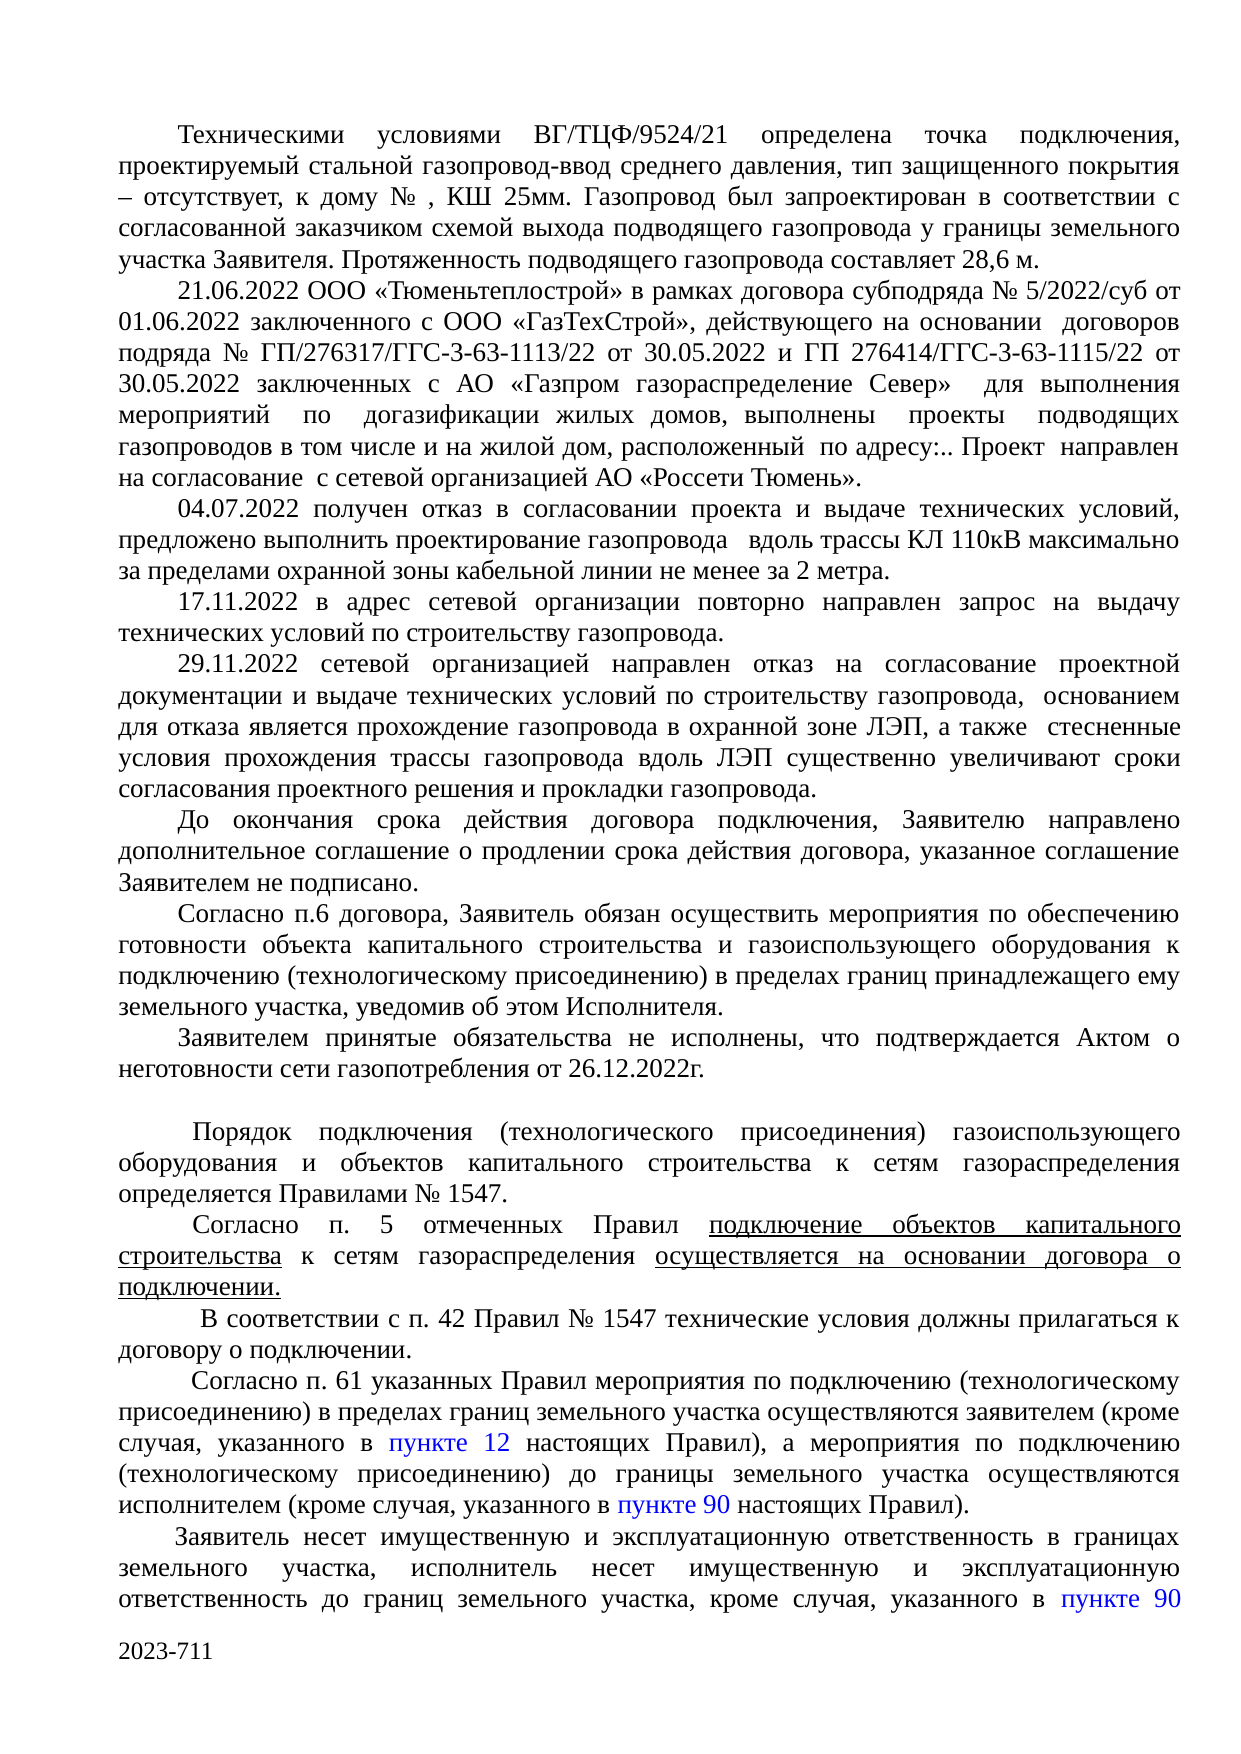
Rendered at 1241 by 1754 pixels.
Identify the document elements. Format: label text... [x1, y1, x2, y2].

text Порядок подключения (технологического присоединения) газоиспользующего оборудования и объектов капитального строительства к сетям газораспределения определяется Правилами № 1547. [118, 1115, 1181, 1208]
text 04.07.2022 получен отказ в согласовании проекта и выдаче технических условий, предложено выполнить проектирование газопровода вдоль трассы КЛ 110кВ максимально за пределами охранной зоны кабельной линии не менее за 2 метра. [118, 492, 1181, 585]
text До окончания срока действия договора подключения, Заявителю направлено дополнительное соглашение о продлении срока действия договора, указанное соглашение Заявителем не подписано. [118, 803, 1181, 897]
text В соответствии с п. 42 Правил № 1547 технические условия должны прилагаться к договору о подключении. [118, 1302, 1181, 1364]
text 29.11.2022 сетевой организацией направлен отказ на согласование проектной документации и выдаче технических условий по строительству газопровода, основанием для отказа является прохождение газопровода в охранной зоне ЛЭП, а также стесненные условия прохождения трассы газопровода вдоль ЛЭП существенно увеличивают сроки согласования проектного решения и прокладки газопровода. [118, 648, 1181, 803]
text 21.06.2022 ООО «Тюменьтеплострой» в рамках договора субподряда № 5/2022/суб от 01.06.2022 заключенного с ООО «ГазТехСтрой», действующего на основании договоров подряда № ГП/276317/ГГС-3-63-1113/22 от 30.05.2022 и ГП 276414/ГГС-3-63-1115/22 от 30.05.2022 заключенных с АО «Газпром газораспределение Север» для выполнения мероприятий по догазификации жилых домов, выполнены проекты подводящих газопроводов в том числе и на жилой дом, расположенный по адресу:.. Проект направлен на согласование с сетевой организацией АО «Россети Тюмень». [118, 274, 1181, 492]
text Заявитель несет имущественную и эксплуатационную ответственность в границах земельного участка, исполнитель несет имущественную и эксплуатационную ответственность до границ земельного участка, кроме случая, указанного в пункте 90 [118, 1520, 1181, 1613]
text Заявителем принятые обязательства не исполнены, что подтверждается Актом о неготовности сети газопотребления от 26.12.2022г. [118, 1021, 1181, 1084]
text Согласно п. 61 указанных Правил мероприятия по подключению (технологическому присоединению) в пределах границ земельного участка осуществляются заявителем (кроме случая, указанного в пункте 12 настоящих Правил), а мероприятия по подключению (технологическому присоединению) до границы земельного участка осуществляются исполнителем (кроме случая, указанного в пункте 90 настоящих Правил). [118, 1364, 1181, 1520]
text Техническими условиями ВГ/ТЦФ/9524/21 определена точка подключения, проектируемый стальной газопровод-ввод среднего давления, тип защищенного покрытия – отсутствует, к дому № , КШ 25мм. Газопровод был запроектирован в соответствии с согласованной заказчиком схемой выхода подводящего газопровода у границы земельного участка Заявителя. Протяженность подводящего газопровода составляет 28,6 м. [118, 118, 1181, 274]
text 17.11.2022 в адрес сетевой организации повторно направлен запрос на выдачу технических условий по строительству газопровода. [118, 585, 1181, 648]
text Согласно п.6 договора, Заявитель обязан осуществить мероприятия по обеспечению готовности объекта капитального строительства и газоиспользующего оборудования к подключению (технологическому присоединению) в пределах границ принадлежащего ему земельного участка, уведомив об этом Исполнителя. [118, 897, 1181, 1021]
text Согласно п. 5 отмеченных Правил подключение объектов капитального строительства к сетям газораспределения осуществляется на основании договора о подключении. [118, 1208, 1181, 1302]
